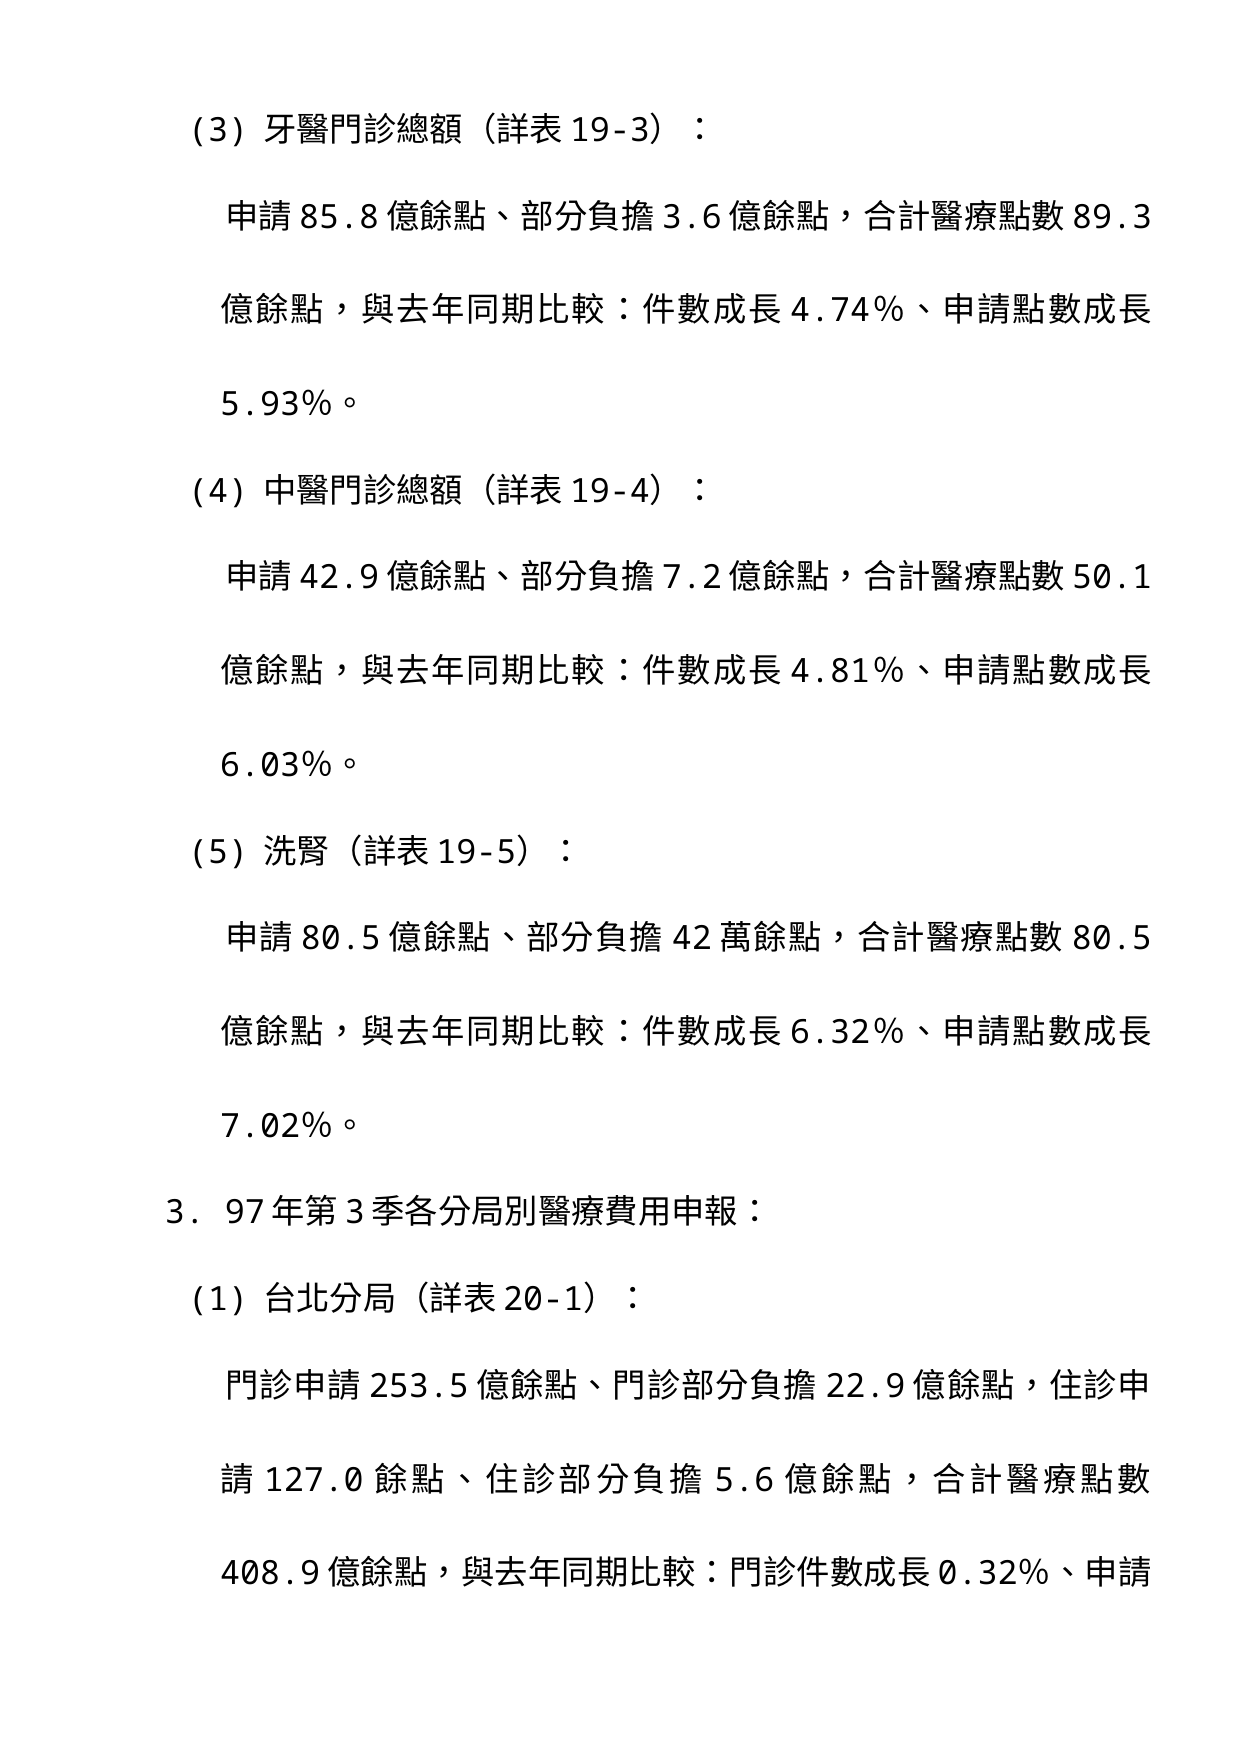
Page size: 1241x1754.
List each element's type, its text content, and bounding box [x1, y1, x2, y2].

text 門診申請253.5億餘點、門診部分負擔22.9億餘點，住診申請127.0餘點、住診部分負擔5.6億餘點，合計醫療點數408.9億餘點，與去年同期比較：門診件數成長0.32％、申請 [220, 1341, 1152, 1591]
list 中醫門診總額（詳表19-4）： [188, 446, 1152, 509]
text 申請85.8億餘點、部分負擔3.6億餘點，合計醫療點數89.3億餘點，與去年同期比較：件數成長4.74％、申請點數成長5.93％。 [220, 172, 1152, 422]
text 申請80.5億餘點、部分負擔42萬餘點，合計醫療點數80.5億餘點，與去年同期比較：件數成長6.32％、申請點數成長7.02％。 [220, 894, 1152, 1144]
list 台北分局（詳表20-1）： [188, 1254, 1152, 1317]
text 申請42.9億餘點、部分負擔7.2億餘點，合計醫療點數50.1億餘點，與去年同期比較：件數成長4.81％、申請點數成長6.03％。 [220, 533, 1152, 783]
text 3. 97年第3季各分局別醫療費用申報： [164, 1168, 1152, 1230]
list 牙醫門診總額（詳表19-3）： [188, 85, 1152, 148]
list 洗腎（詳表19-5）： [188, 807, 1152, 869]
